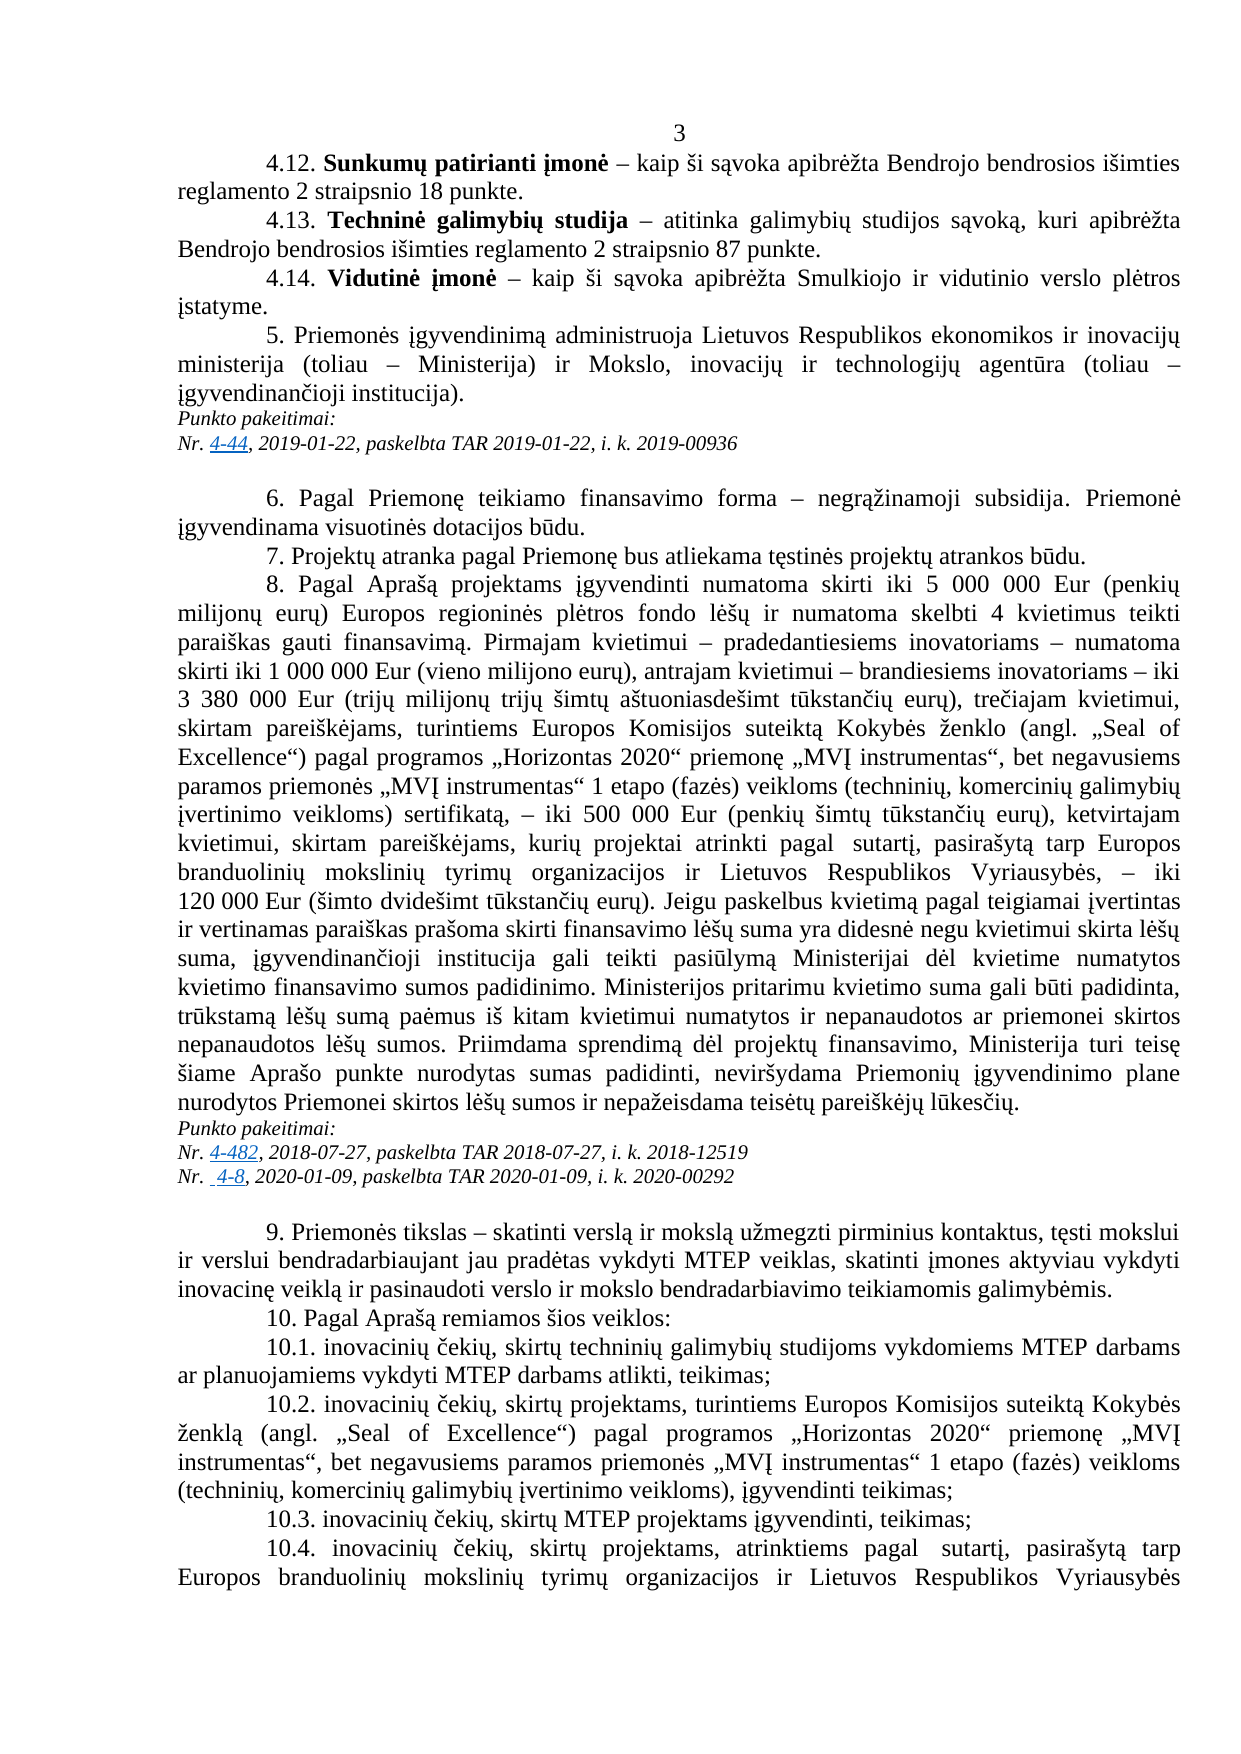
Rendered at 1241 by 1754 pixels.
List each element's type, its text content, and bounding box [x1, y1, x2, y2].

text 10.2. inovacinių čekių, skirtų projektams, turintiems Europos Komisijos suteiktą Kokybės ženklą (angl. „Seal of Excellence“) pagal programos „Horizontas 2020“ priemonę „MVĮ instrumentas“, bet negavusiems paramos priemonės „MVĮ instrumentas“ 1 etapo (fazės) veikloms (techninių, komercinių galimybių įvertinimo veikloms), įgyvendinti teikimas; [177, 1389, 1181, 1504]
text Nr. 4-8, 2020-01-09, paskelbta TAR 2020-01-09, i. k. 2020-00292 [177, 1164, 1181, 1188]
text 10. Pagal Aprašą remiamos šios veiklos: [177, 1303, 1181, 1332]
text 7. Projektų atranka pagal Priemonę bus atliekama tęstinės projektų atrankos būdu. [177, 541, 1181, 569]
text 10.1. inovacinių čekių, skirtų techninių galimybių studijoms vykdomiems MTEP darbams ar planuojamiems vykdyti MTEP darbams atlikti, teikimas; [177, 1332, 1181, 1389]
text 10.4. inovacinių čekių, skirtų projektams, atrinktiems pagal sutartį, pasirašytą tarp Europos branduolinių mokslinių tyrimų organizacijos ir Lietuvos Respublikos Vyriausybės [177, 1533, 1181, 1590]
text 9. Priemonės tikslas – skatinti verslą ir mokslą užmegzti pirminius kontaktus, tęsti mokslui ir verslui bendradarbiaujant jau pradėtas vykdyti MTEP veiklas, skatinti įmones aktyviau vykdyti inovacinę veiklą ir pasinaudoti verslo ir mokslo bendradarbiavimo teikiamomis galimybėmis. [177, 1217, 1181, 1303]
text 4.14. Vidutinė įmonė – kaip ši sąvoka apibrėžta Smulkiojo ir vidutinio verslo plėtros įstatyme. [177, 263, 1181, 320]
text Nr. 4-44, 2019-01-22, paskelbta TAR 2019-01-22, i. k. 2019-00936 [177, 430, 1181, 454]
text 10.3. inovacinių čekių, skirtų MTEP projektams įgyvendinti, teikimas; [177, 1504, 1181, 1533]
text Punkto pakeitimai: [177, 406, 1181, 430]
text 8. Pagal Aprašą projektams įgyvendinti numatoma skirti iki 5 000 000 Eur (penkių milijonų eurų) Europos regioninės plėtros fondo lėšų ir numatoma skelbti 4 kvietimus teikti paraiškas gauti finansavimą. Pirmajam kvietimui – pradedantiesiems inovatoriams – numatoma skirti iki 1 000 000 Eur (vieno milijono eurų), antrajam kvietimui – brandiesiems inovatoriams – iki 3 380 000 Eur (trijų milijonų trijų šimtų aštuoniasdešimt tūkstančių eurų), trečiajam kvietimui, skirtam pareiškėjams, turintiems Europos Komisijos suteiktą Kokybės ženklo (angl. „Seal of Excellence“) pagal programos „Horizontas 2020“ priemonę „MVĮ instrumentas“, bet negavusiems paramos priemonės „MVĮ instrumentas“ 1 etapo (fazės) veikloms (techninių, komercinių galimybių įvertinimo veikloms) sertifikatą, – iki 500 000 Eur (penkių šimtų tūkstančių eurų), ketvirtajam kvietimui, skirtam pareiškėjams, kurių projektai atrinkti pagal sutartį, pasirašytą tarp Europos branduolinių mokslinių tyrimų organizacijos ir Lietuvos Respublikos Vyriausybės, – iki 120 000 Eur (šimto dvidešimt tūkstančių eurų). Jeigu paskelbus kvietimą pagal teigiamai įvertintas ir vertinamas paraiškas prašoma skirti finansavimo lėšų suma yra didesnė negu kvietimui skirta lėšų suma, įgyvendinančioji institucija gali teikti pasiūlymą Ministerijai dėl kvietime numatytos kvietimo finansavimo sumos padidinimo. Ministerijos pritarimu kvietimo suma gali būti padidinta, trūkstamą lėšų sumą paėmus iš kitam kvietimui numatytos ir nepanaudotos ar priemonei skirtos nepanaudotos lėšų sumos. Priimdama sprendimą dėl projektų finansavimo, Ministerija turi teisę šiame Aprašo punkte nurodytas sumas padidinti, neviršydama Priemonių įgyvendinimo plane nurodytos Priemonei skirtos lėšų sumos ir nepažeisdama teisėtų pareiškėjų lūkesčių. [177, 569, 1181, 1116]
text Nr. 4-482, 2018-07-27, paskelbta TAR 2018-07-27, i. k. 2018-12519 [177, 1140, 1181, 1164]
text 4.12. Sunkumų patirianti įmonė – kaip ši sąvoka apibrėžta Bendrojo bendrosios išimties reglamento 2 straipsnio 18 punkte. [177, 148, 1181, 205]
text 5. Priemonės įgyvendinimą administruoja Lietuvos Respublikos ekonomikos ir inovacijų ministerija (toliau – Ministerija) ir Mokslo, inovacijų ir technologijų agentūra (toliau – įgyvendinančioji institucija). [177, 320, 1181, 406]
text 4.13. Techninė galimybių studija – atitinka galimybių studijos sąvoką, kuri apibrėžta Bendrojo bendrosios išimties reglamento 2 straipsnio 87 punkte. [177, 205, 1181, 263]
text Punkto pakeitimai: [177, 1116, 1181, 1140]
text 6. Pagal Priemonę teikiamo finansavimo forma – negrąžinamoji subsidija. Priemonė įgyvendinama visuotinės dotacijos būdu. [177, 483, 1181, 541]
